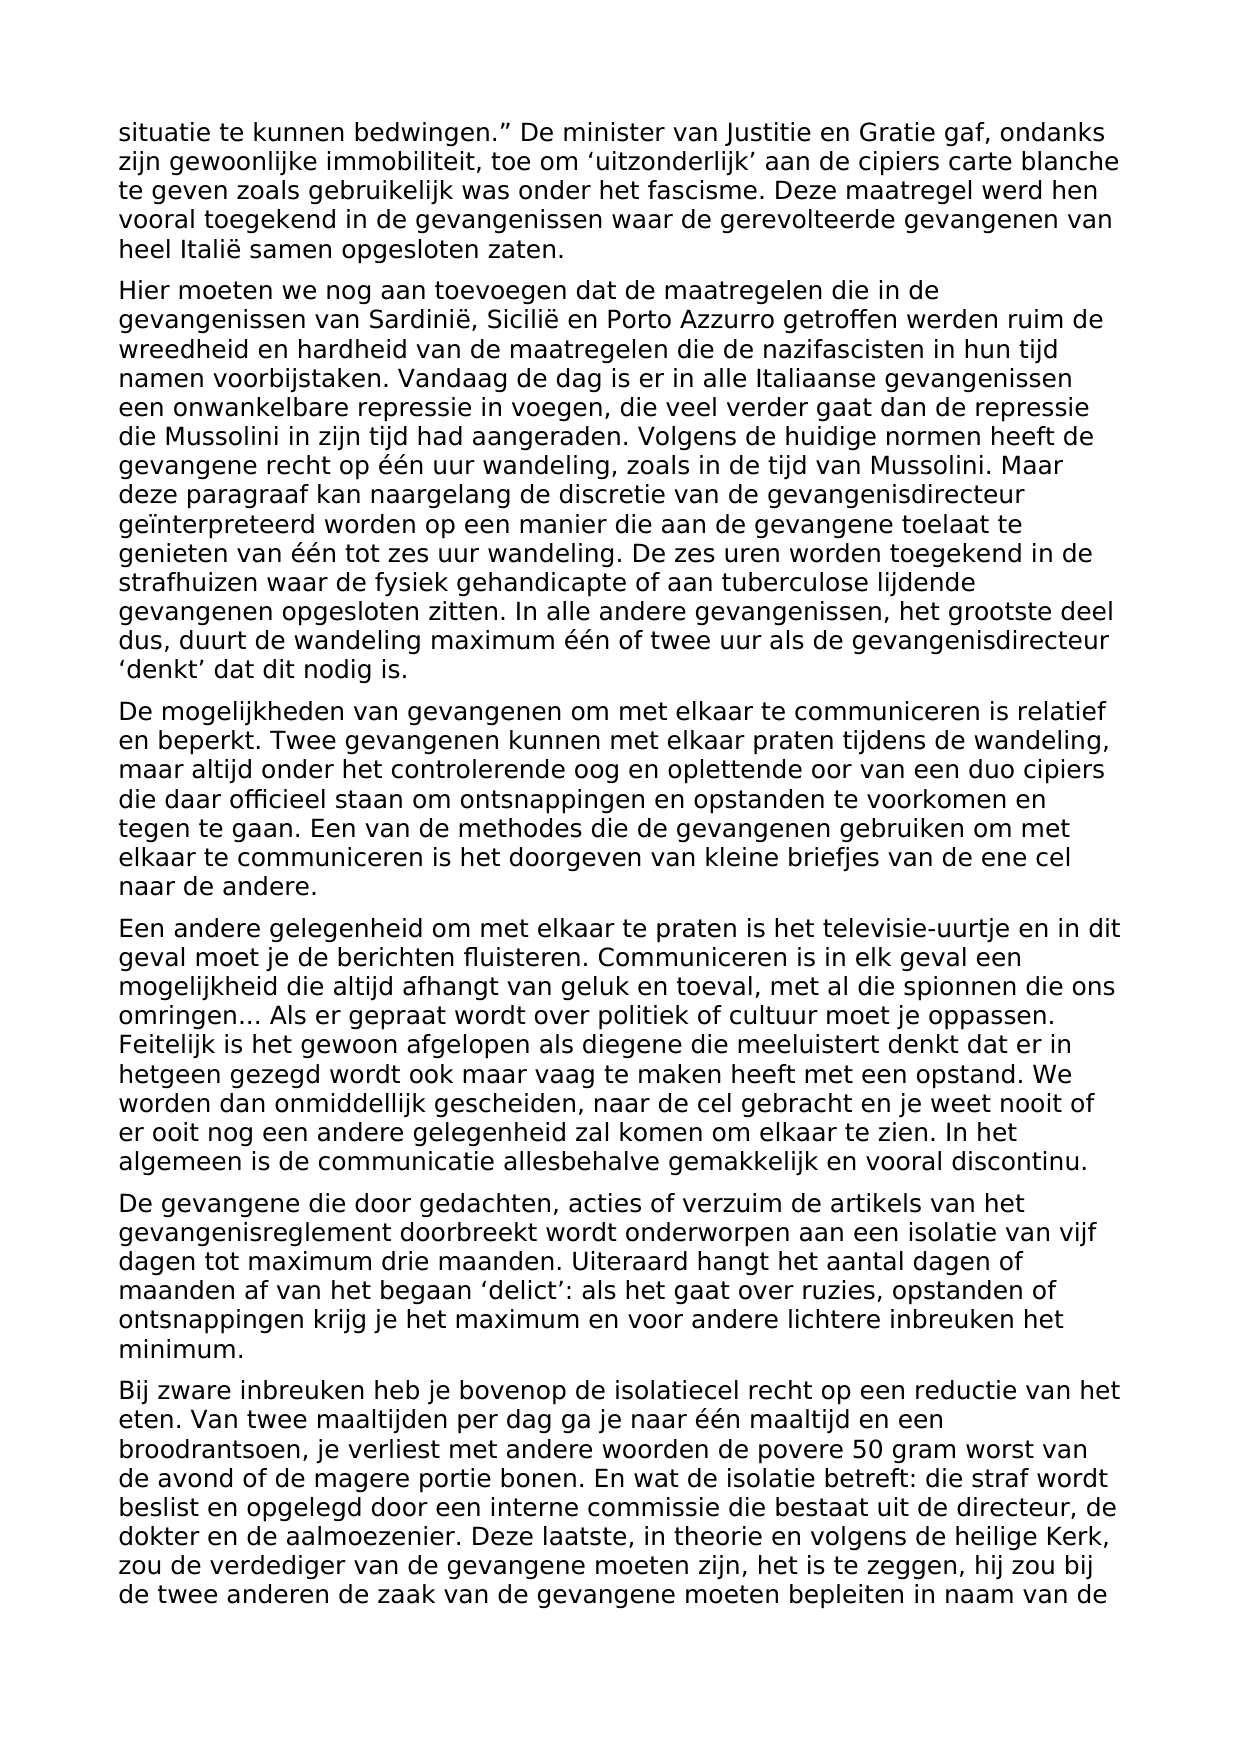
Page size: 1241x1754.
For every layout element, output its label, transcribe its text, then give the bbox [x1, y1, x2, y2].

text Bij zware inbreuken heb je bovenop de isolatiecel recht op een reductie van het eten. Van twee maaltijden per dag ga je naar één maaltijd en een broodrantsoen, je verliest met andere woorden de povere 50 gram worst van de avond of de magere portie bonen. En wat de isolatie betreft: die straf wordt beslist en opgelegd door een interne commissie die bestaat uit de directeur, de dokter en de aalmoezenier. Deze laatste, in theorie en volgens de heilige Kerk, zou de verdediger van de gevangene moeten zijn, het is te zeggen, hij zou bij de twee anderen de zaak van de gevangene moeten bepleiten in naam van de [118, 1376, 1122, 1610]
text Een andere gelegenheid om met elkaar te praten is het televisie-uurtje en in dit geval moet je de berichten ﬂuisteren. Communiceren is in elk geval een mogelijkheid die altijd afhangt van geluk en toeval, met al die spionnen die ons omringen... Als er gepraat wordt over politiek of cultuur moet je oppassen. Feitelijk is het gewoon afgelopen als diegene die meeluistert denkt dat er in hetgeen gezegd wordt ook maar vaag te maken heeft met een opstand. We worden dan onmiddellijk gescheiden, naar de cel gebracht en je weet nooit of er ooit nog een andere gelegenheid zal komen om elkaar te zien. In het algemeen is de communicatie allesbehalve gemakkelijk en vooral discontinu. [118, 914, 1122, 1176]
text De mogelijkheden van gevangenen om met elkaar te communiceren is relatief en beperkt. Twee gevangenen kunnen met elkaar praten tijdens de wandeling, maar altijd onder het controlerende oog en oplettende oor van een duo cipiers die daar oﬃcieel staan om ontsnappingen en opstanden te voorkomen en tegen te gaan. Een van de methodes die de gevangenen gebruiken om met elkaar te communiceren is het doorgeven van kleine briefjes van de ene cel naar de andere. [118, 697, 1122, 901]
text situatie te kunnen bedwingen.” De minister van Justitie en Gratie gaf, ondanks zijn gewoonlijke immobiliteit, toe om ‘uitzonderlijk’ aan de cipiers carte blanche te geven zoals gebruikelijk was onder het fascisme. Deze maatregel werd hen vooral toegekend in de gevangenissen waar de gerevolteerde gevangenen van heel Italië samen opgesloten zaten. [118, 118, 1122, 264]
text Hier moeten we nog aan toevoegen dat de maatregelen die in de gevangenissen van Sardinië, Sicilië en Porto Azzurro getroﬀen werden ruim de wreedheid en hardheid van de maatregelen die de nazifascisten in hun tijd namen voorbijstaken. Vandaag de dag is er in alle Italiaanse gevangenissen een onwankelbare repressie in voegen, die veel verder gaat dan de repressie die Mussolini in zijn tijd had aangeraden. Volgens de huidige normen heeft de gevangene recht op één uur wandeling, zoals in de tijd van Mussolini. Maar deze paragraaf kan naargelang de discretie van de gevangenisdirecteur geïnterpreteerd worden op een manier die aan de gevangene toelaat te genieten van één tot zes uur wandeling. De zes uren worden toegekend in de strafhuizen waar de fysiek gehandicapte of aan tuberculose lijdende gevangenen opgesloten zitten. In alle andere gevangenissen, het grootste deel dus, duurt de wandeling maximum één of twee uur als de gevangenisdirecteur ‘denkt’ dat dit nodig is. [118, 276, 1122, 685]
text De gevangene die door gedachten, acties of verzuim de artikels van het gevangenisreglement doorbreekt wordt onderworpen aan een isolatie van vijf dagen tot maximum drie maanden. Uiteraard hangt het aantal dagen of maanden af van het begaan ‘delict’: als het gaat over ruzies, opstanden of ontsnappingen krijg je het maximum en voor andere lichtere inbreuken het minimum. [118, 1189, 1122, 1364]
